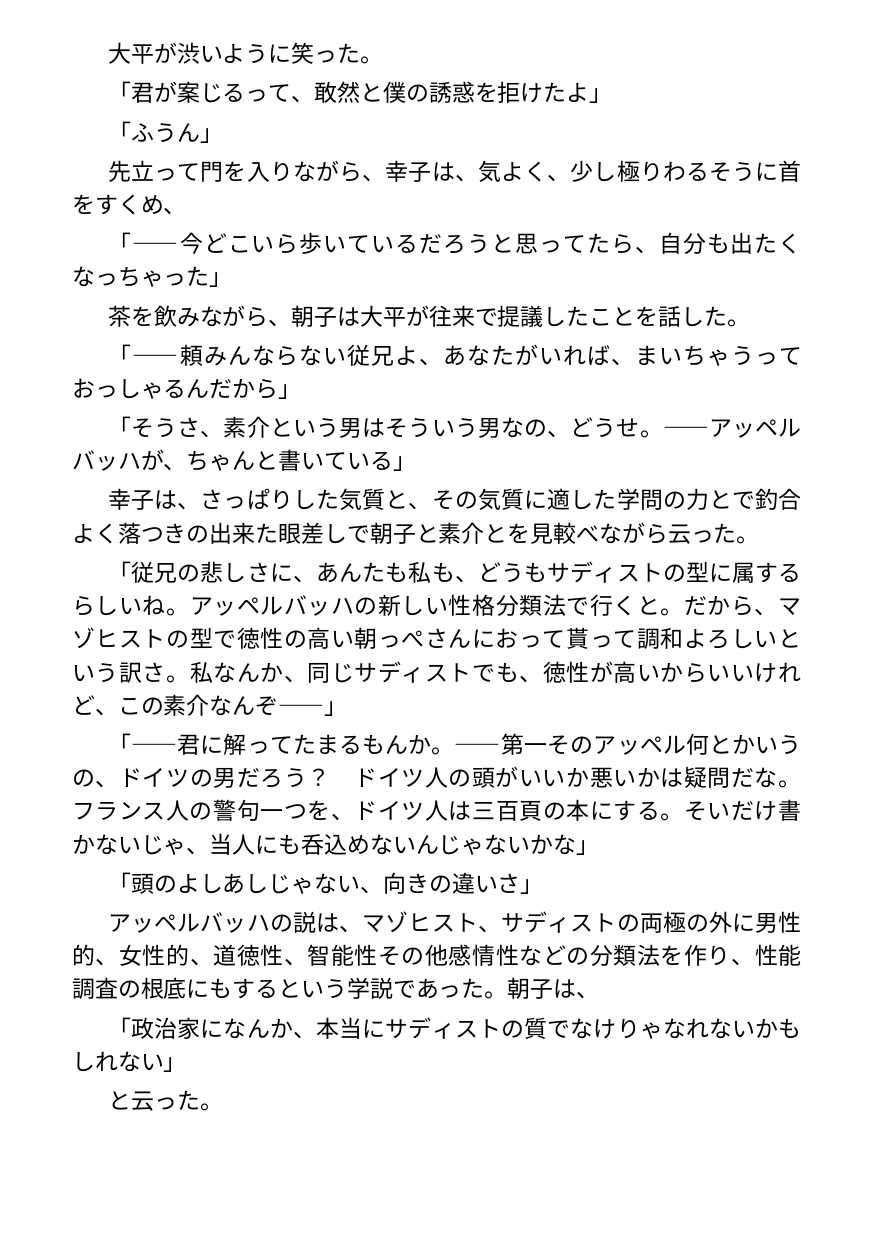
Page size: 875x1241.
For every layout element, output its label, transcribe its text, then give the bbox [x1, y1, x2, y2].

text 「ふうん」 [72, 114, 802, 148]
text 「そうさ、素介という男はそういう男なの、どうせ。――アッペルバッハが、ちゃんと書いている」 [72, 410, 802, 476]
text 「従兄の悲しさに、あんたも私も、どうもサディストの型に属するらしいね。アッペルバッハの新しい性格分類法で行くと。だから、マゾヒストの型で徳性の高い朝っぺさんにおって貰って調和よろしいという訳さ。私なんか、同じサディストでも、徳性が高いからいいけれど、この素介なんぞ――」 [72, 555, 802, 721]
text 「――君に解ってたまるもんか。――第一そのアッペル何とかいうの、ドイツの男だろう？ ドイツ人の頭がいいか悪いかは疑問だな。フランス人の警句一つを、ドイツ人は三百頁の本にする。そいだけ書かないじゃ、当人にも呑込めないんじゃないかな」 [72, 727, 802, 860]
text 先立って門を入りながら、幸子は、気よく、少し極りわるそうに首をすくめ、 [72, 153, 802, 220]
text 大平が渋いように笑った。 [72, 36, 802, 69]
text 「――今どこいら歩いているだろうと思ってたら、自分も出たくなっちゃった」 [72, 226, 802, 292]
text と云った。 [72, 1083, 802, 1116]
text 「――頼みんならない従兄よ、あなたがいれば、まいちゃうっておっしゃるんだから」 [72, 337, 802, 404]
text 「頭のよしあしじゃない、向きの違いさ」 [72, 866, 802, 899]
text 「政治家になんか、本当にサディストの質でなけりゃなれないかもしれない」 [72, 1010, 802, 1077]
text 「君が案じるって、敢然と僕の誘惑を拒けたよ」 [72, 75, 802, 108]
text 茶を飲みながら、朝子は大平が往来で提議したことを話した。 [72, 298, 802, 332]
text 幸子は、さっぱりした気質と、その気質に適した学問の力とで釣合よく落つきの出来た眼差しで朝子と素介とを見較べながら云った。 [72, 482, 802, 549]
text アッペルバッハの説は、マゾヒスト、サディストの両極の外に男性的、女性的、道徳性、智能性その他感情性などの分類法を作り、性能調査の根底にもするという学説であった。朝子は、 [72, 905, 802, 1004]
